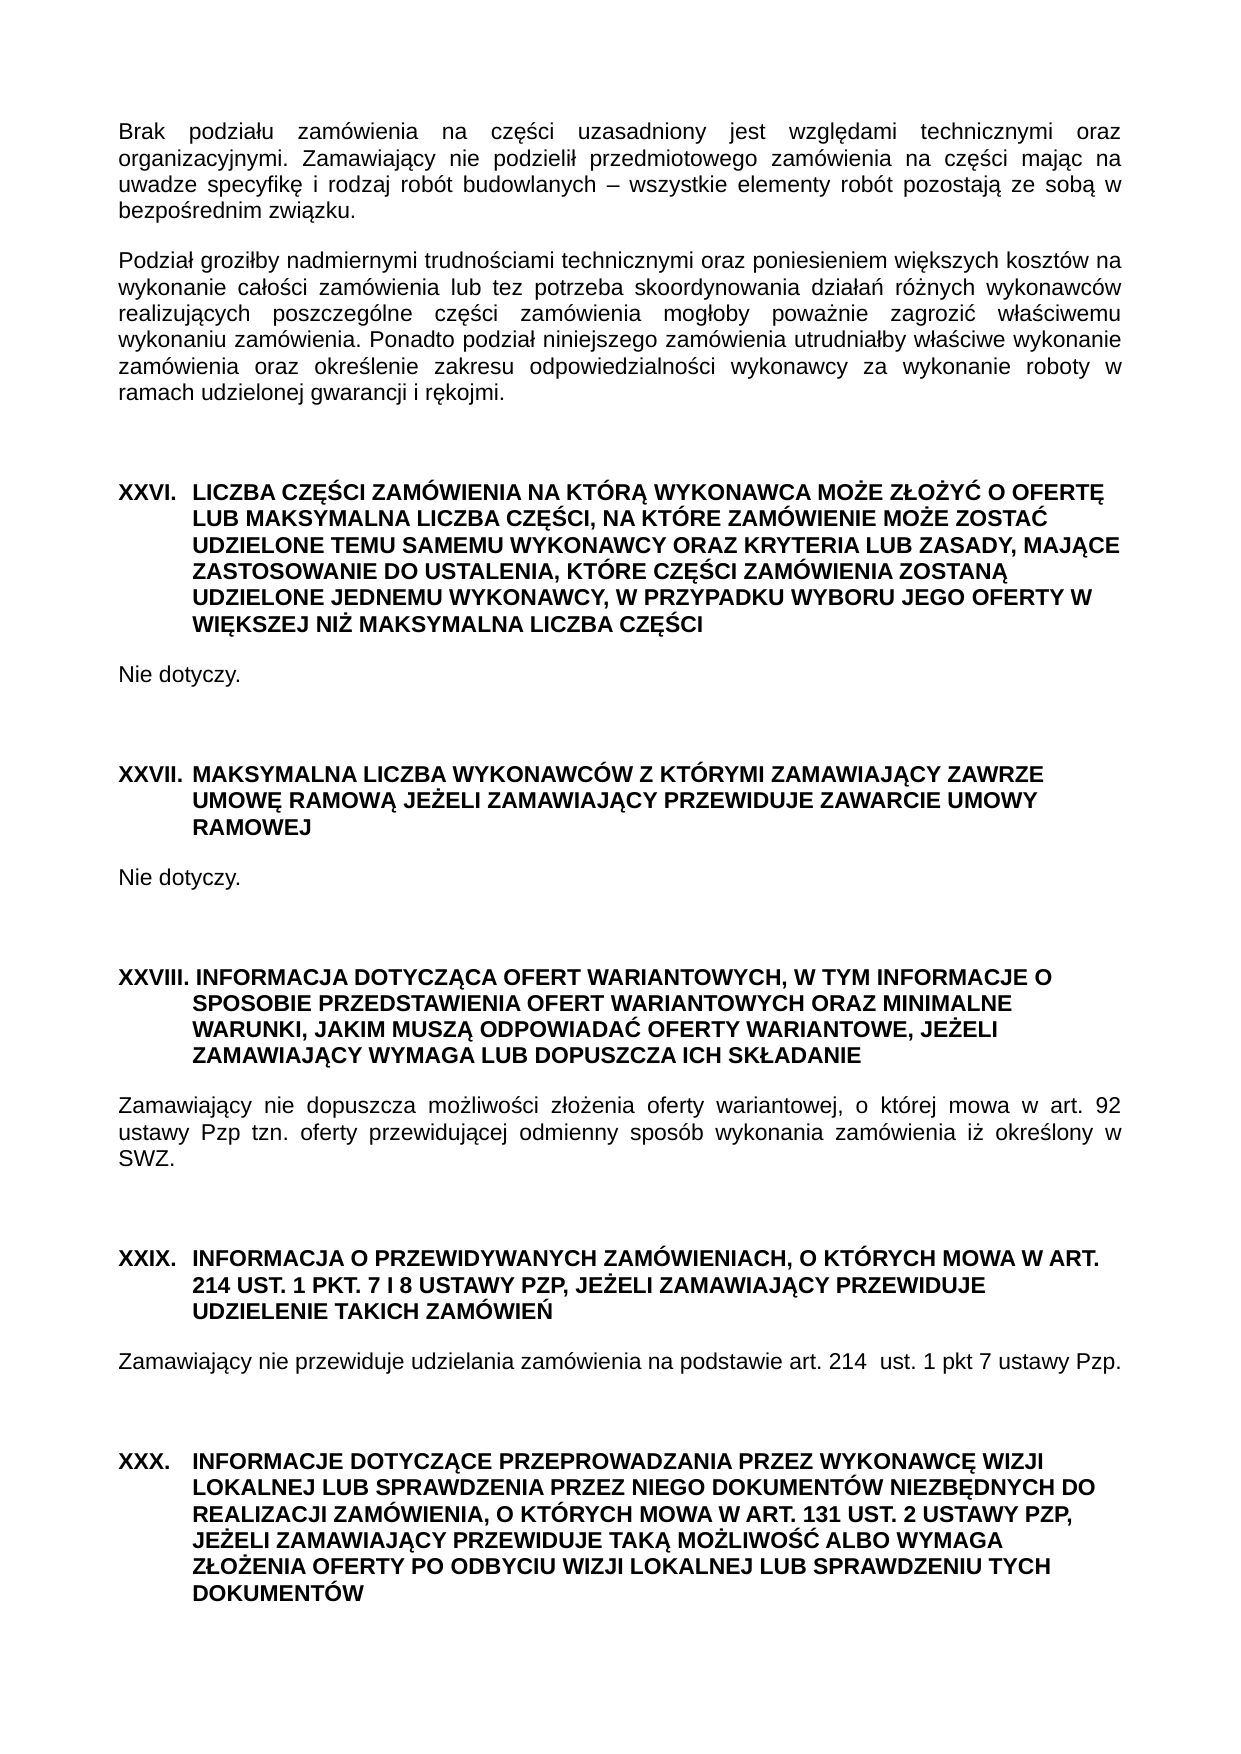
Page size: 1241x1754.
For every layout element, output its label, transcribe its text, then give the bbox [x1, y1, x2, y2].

text Zamawiający nie dopuszcza możliwości złożenia oferty wariantowej, o której mowa w art. 92 ustawy Pzp tzn. oferty przewidującej odmienny sposób wykonania zamówienia iż określony w SWZ. [118, 1092, 1122, 1172]
text Podział groziłby nadmiernymi trudnościami technicznymi oraz poniesieniem większych kosztów na wykonanie całości zamówienia lub tez potrzeba skoordynowania działań różnych wykonawców realizujących poszczególne części zamówienia mogłoby poważnie zagrozić właściwemu wykonaniu zamówienia. Ponadto podział niniejszego zamówienia utrudniałby właściwe wykonanie zamówienia oraz określenie zakresu odpowiedzialności wykonawcy za wykonanie roboty w ramach udzielonej gwarancji i rękojmi. [118, 247, 1122, 405]
text Nie dotyczy. [118, 661, 1122, 687]
text Nie dotyczy. [118, 863, 1122, 890]
text XXX. INFORMACJE DOTYCZĄCE PRZEPROWADZANIA PRZEZ WYKONAWCĘ WIZJI LOKALNEJ LUB SPRAWDZENIA PRZEZ NIEGO DOKUMENTÓW NIEZBĘDNYCH DO REALIZACJI ZAMÓWIENIA, O KTÓRYCH MOWA W ART. 131 UST. 2 USTAWY PZP, JEŻELI ZAMAWIAJĄCY PRZEWIDUJE TAKĄ MOŻLIWOŚĆ ALBO WYMAGA ZŁOŻENIA OFERTY PO ODBYCIU WIZJI LOKALNEJ LUB SPRAWDZENIU TYCH DOKUMENTÓW [118, 1448, 1122, 1606]
text XXVII. MAKSYMALNA LICZBA WYKONAWCÓW Z KTÓRYMI ZAMAWIAJĄCY ZAWRZE UMOWĘ RAMOWĄ JEŻELI ZAMAWIAJĄCY PRZEWIDUJE ZAWARCIE UMOWY RAMOWEJ [118, 761, 1122, 840]
text XXVI. LICZBA CZĘŚCI ZAMÓWIENIA NA KTÓRĄ WYKONAWCA MOŻE ZŁOŻYĆ O OFERTĘ LUB MAKSYMALNA LICZBA CZĘŚCI, NA KTÓRE ZAMÓWIENIE MOŻE ZOSTAĆ UDZIELONE TEMU SAMEMU WYKONAWCY ORAZ KRYTERIA LUB ZASADY, MAJĄCE ZASTOSOWANIE DO USTALENIA, KTÓRE CZĘŚCI ZAMÓWIENIA ZOSTANĄ UDZIELONE JEDNEMU WYKONAWCY, W PRZYPADKU WYBORU JEGO OFERTY W WIĘKSZEJ NIŻ MAKSYMALNA LICZBA CZĘŚCI [118, 479, 1122, 637]
text Zamawiający nie przewiduje udzielania zamówienia na podstawie art. 214 ust. 1 pkt 7 ustawy Pzp. [118, 1348, 1122, 1374]
text XXIX. INFORMACJA O PRZEWIDYWANYCH ZAMÓWIENIACH, O KTÓRYCH MOWA W ART. 214 UST. 1 PKT. 7 I 8 USTAWY PZP, JEŻELI ZAMAWIAJĄCY PRZEWIDUJE UDZIELENIE TAKICH ZAMÓWIEŃ [118, 1245, 1122, 1324]
text XXVIII. INFORMACJA DOTYCZĄCA OFERT WARIANTOWYCH, W TYM INFORMACJE O SPOSOBIE PRZEDSTAWIENIA OFERT WARIANTOWYCH ORAZ MINIMALNE WARUNKI, JAKIM MUSZĄ ODPOWIADAĆ OFERTY WARIANTOWE, JEŻELI ZAMAWIAJĄCY WYMAGA LUB DOPUSZCZA ICH SKŁADANIE [118, 963, 1122, 1069]
text Brak podziału zamówienia na części uzasadniony jest względami technicznymi oraz organizacyjnymi. Zamawiający nie podzielił przedmiotowego zamówienia na części mając na uwadze specyfikę i rodzaj robót budowlanych – wszystkie elementy robót pozostają ze sobą w bezpośrednim związku. [118, 118, 1122, 223]
